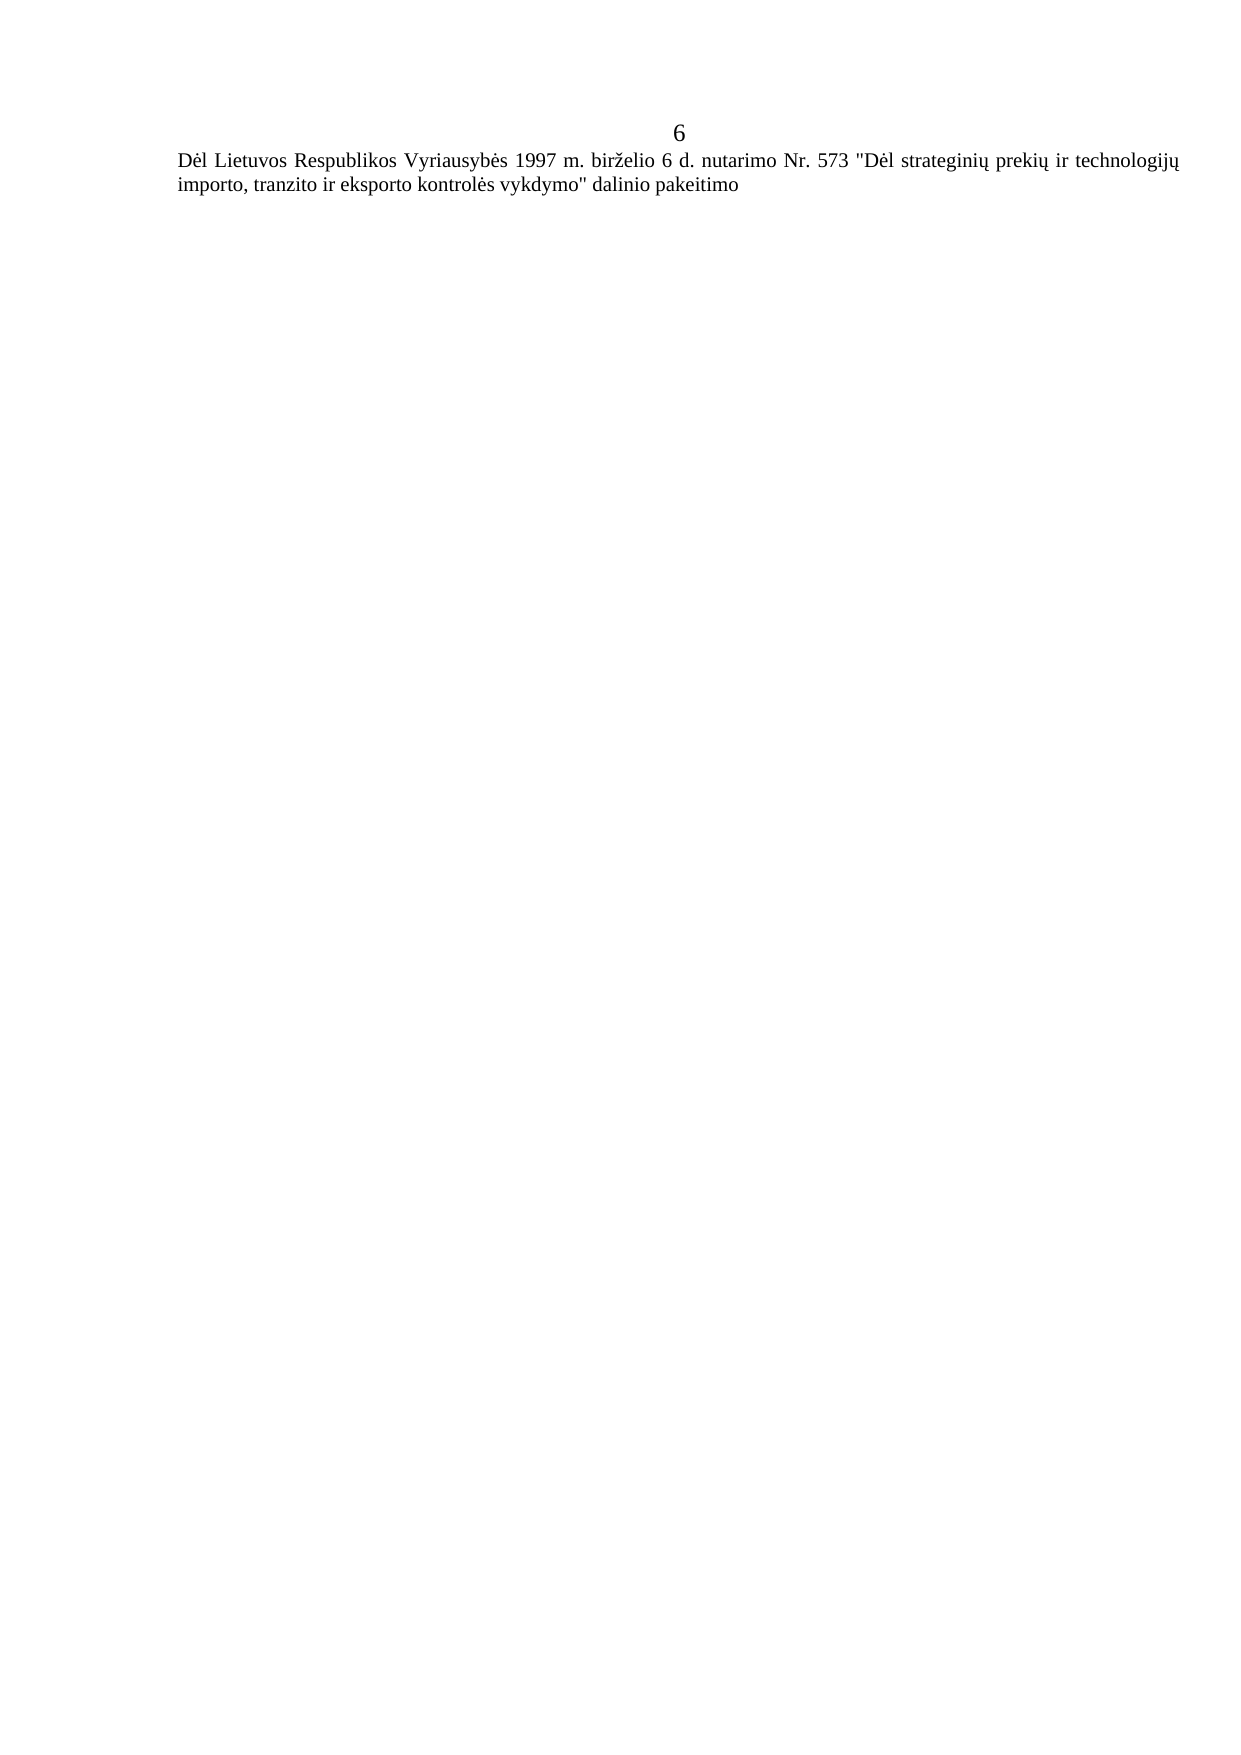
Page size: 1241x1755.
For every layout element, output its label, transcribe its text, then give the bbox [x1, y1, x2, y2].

text Dėl Lietuvos Respublikos Vyriausybės 1997 m. birželio 6 d. nutarimo Nr. 573 "Dėl strateginių prekių ir technologijų importo, tranzito ir eksporto kontrolės vykdymo" dalinio pakeitimo [177, 148, 1181, 196]
